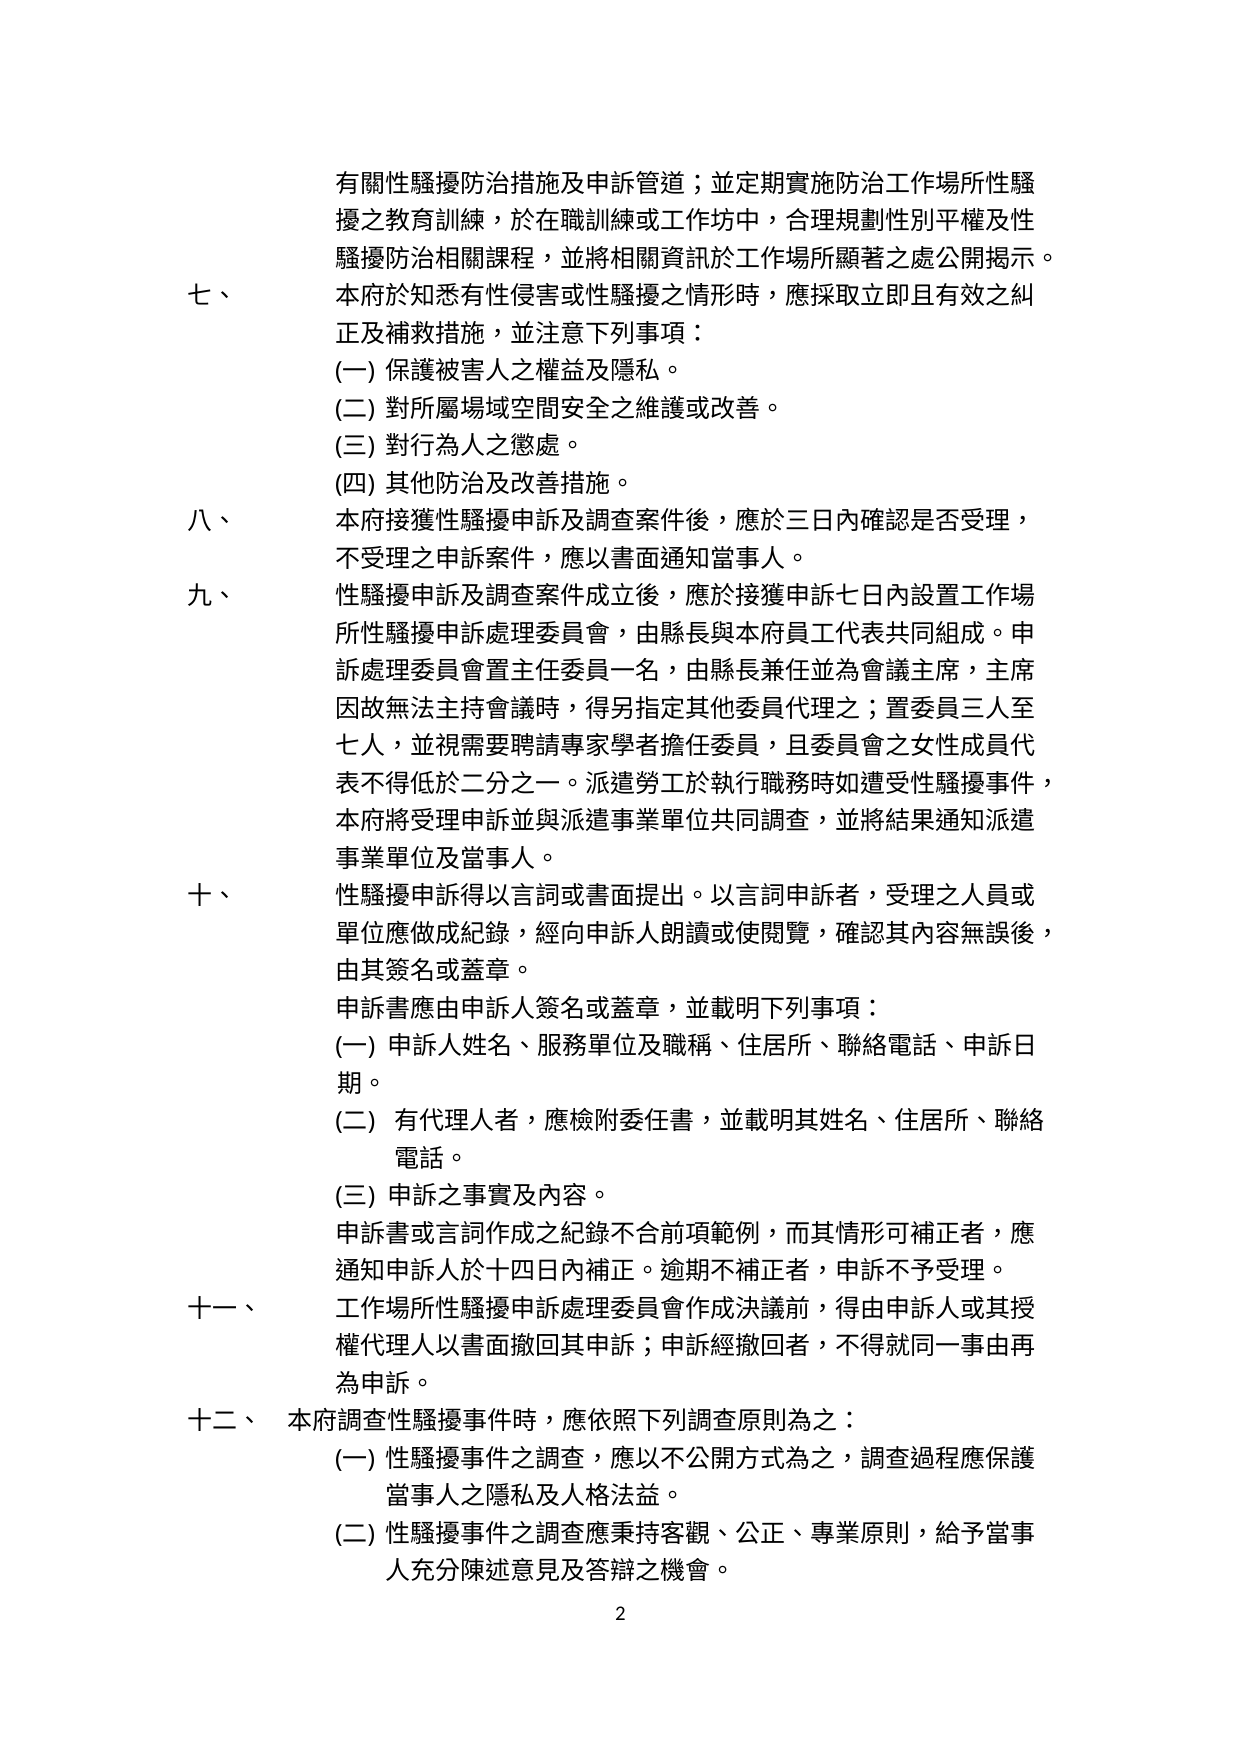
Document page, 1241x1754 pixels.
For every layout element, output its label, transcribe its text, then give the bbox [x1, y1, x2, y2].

list 性騷擾事件之調查應秉持客觀、公正、專業原則，給予當事人充分陳述意見及答辯之機會。 [335, 1512, 1053, 1587]
list 其他防治及改善措施。 [335, 462, 1053, 500]
list 保護被害人之權益及隱私。 [335, 350, 1053, 387]
list 工作場所性騷擾申訴處理委員會作成決議前，得由申訴人或其授權代理人以書面撤回其申訴；申訴經撤回者，不得就同一事由再為申訴。 [187, 1287, 1053, 1400]
list 有代理人者，應檢附委任書，並載明其姓名、住居所、聯絡電話。 [335, 1100, 1053, 1175]
list 申訴書或言詞作成之紀錄不合前項範例，而其情形可補正者，應通知申訴人於十四日內補正。逾期不補正者，申訴不予受理。 [335, 1212, 1053, 1287]
list 對所屬場域空間安全之維護或改善。 [335, 387, 1053, 425]
list 申訴人姓名、服務單位及職稱、住居所、聯絡電話、申訴日期。 [335, 1025, 1053, 1100]
list 性騷擾申訴及調查案件成立後，應於接獲申訴七日內設置工作場所性騷擾申訴處理委員會，由縣長與本府員工代表共同組成。申訴處理委員會置主任委員一名，由縣長兼任並為會議主席，主席因故無法主持會議時，得另指定其他委員代理之；置委員三人至七人，並視需要聘請專家學者擔任委員，且委員會之女性成員代表不得低於二分之一。派遣勞工於執行職務時如遭受性騷擾事件，本府將受理申訴並與派遣事業單位共同調查，並將結果通知派遣事業單位及當事人。 [187, 575, 1053, 875]
list 本府於知悉有性侵害或性騷擾之情形時，應採取立即且有效之糾正及補救措施，並注意下列事項： [187, 275, 1053, 350]
list 對行為人之懲處。 [335, 425, 1053, 462]
list 性騷擾事件之調查，應以不公開方式為之，調查過程應保護當事人之隱私及人格法益。 [335, 1437, 1053, 1512]
list 申訴書應由申訴人簽名或蓋章，並載明下列事項： [335, 987, 1053, 1025]
list 性騷擾申訴得以言詞或書面提出。以言詞申訴者，受理之人員或單位應做成紀錄，經向申訴人朗讀或使閱覽，確認其內容無誤後，由其簽名或蓋章。 [187, 875, 1053, 987]
list 本府接獲性騷擾申訴及調查案件後，應於三日內確認是否受理，不受理之申訴案件，應以書面通知當事人。 [187, 500, 1053, 575]
list 本府調查性騷擾事件時，應依照下列調查原則為之： [187, 1400, 1053, 1437]
list 本府應利用集會、廣播及印刷品等各種傳遞訊息方式，加強宣導有關性騷擾防治措施及申訴管道；並定期實施防治工作場所性騷擾之教育訓練，於在職訓練或工作坊中，合理規劃性別平權及性騷擾防治相關課程，並將相關資訊於工作場所顯著之處公開揭示。 [187, 162, 1053, 275]
list 申訴之事實及內容。 [335, 1175, 1053, 1212]
